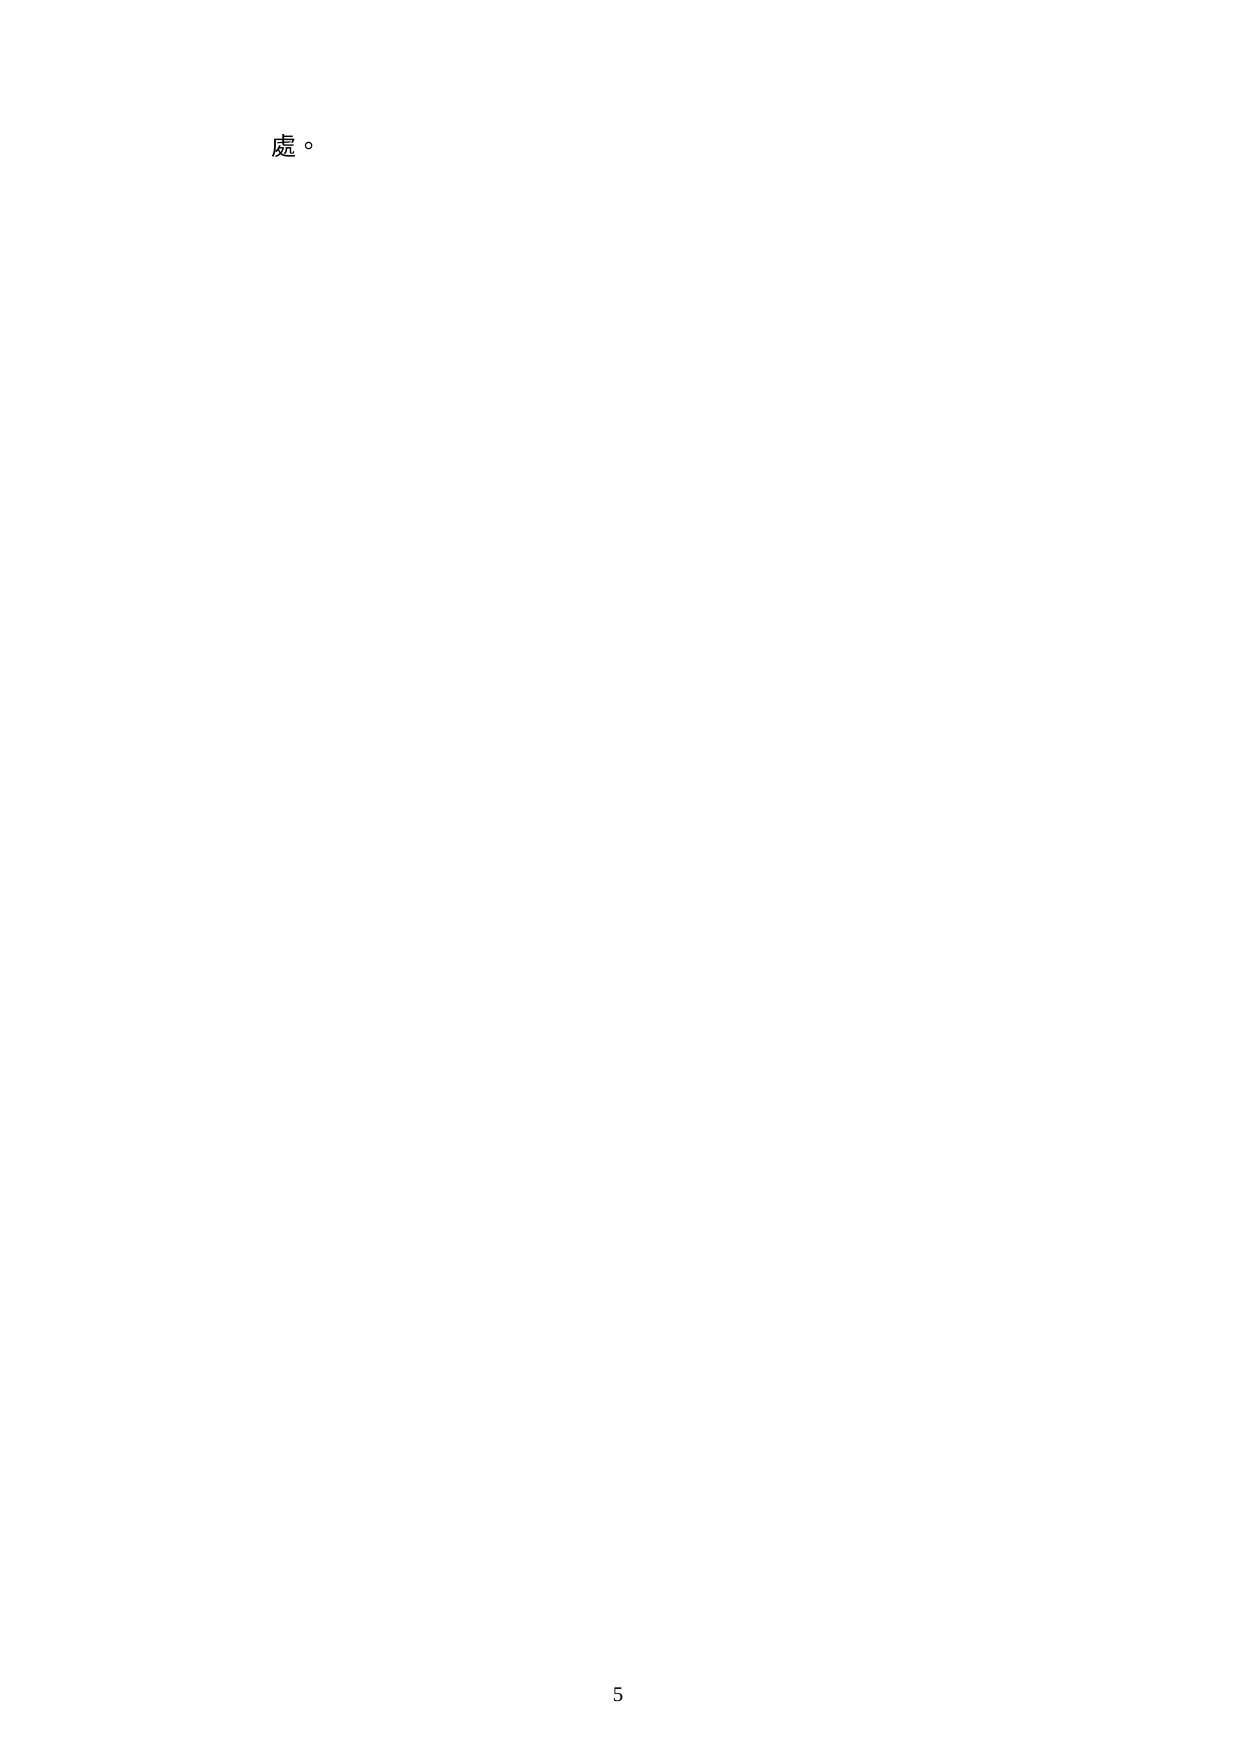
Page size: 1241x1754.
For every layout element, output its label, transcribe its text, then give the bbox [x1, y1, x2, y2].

text 處。 [197, 117, 1134, 163]
